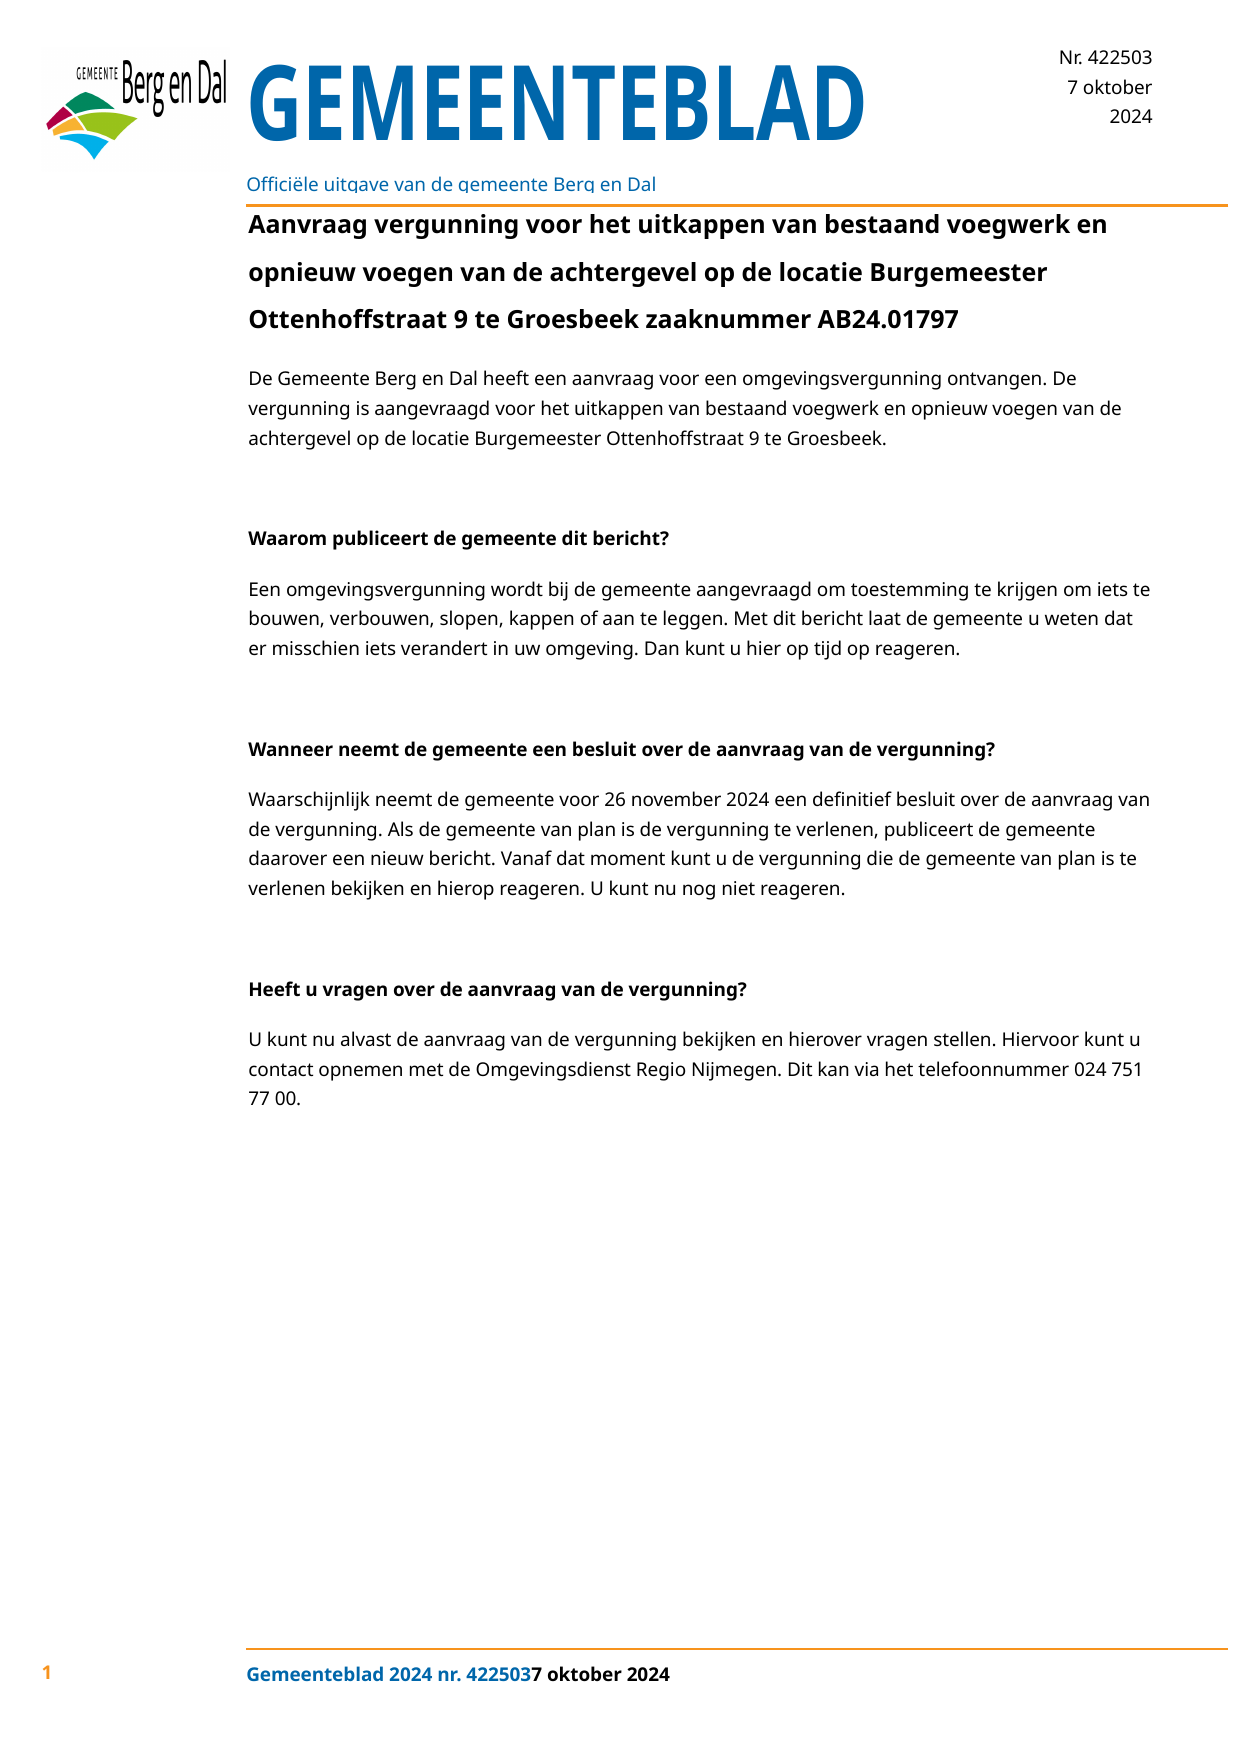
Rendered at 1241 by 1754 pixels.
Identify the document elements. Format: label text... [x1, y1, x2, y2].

text Een omgevingsvergunning wordt bij de gemeente aangevraagd om toestemming te krijgen om iets te bouwen, verbouwen, slopen, kappen of aan te leggen. Met dit bericht laat de gemeente u weten dat er misschien iets verandert in uw omgeving. Dan kunt u hier op tijd op reageren. [248, 576, 1152, 661]
text Heeft u vragen over de aanvraag van de vergunning? [248, 976, 1152, 1002]
text De Gemeente Berg en Dal heeft een aanvraag voor een omgevingsvergunning ontvangen. De vergunning is aangevraagd voor het uitkappen van bestaand voegwerk en opnieuw voegen van de achtergevel op de locatie Burgemeester Ottenhoffstraat 9 te Groesbeek. [248, 366, 1152, 450]
picture [41, 47, 231, 172]
text Wanneer neemt de gemeente een besluit over de aanvraag van de vergunning? [248, 736, 1152, 762]
text Aanvraag vergunning voor het uitkappen van bestaand voegwerk en opnieuw voegen van de achtergevel op de locatie Burgemeester Ottenhoffstraat 9 te Groesbeek zaaknummer AB24.01797 [248, 207, 1152, 336]
text Waarom publiceert de gemeente dit bericht? [248, 526, 1152, 551]
text Waarschijnlijk neemt de gemeente voor 26 november 2024 een definitief besluit over de aanvraag van de vergunning. Als de gemeente van plan is de vergunning te verlenen, publiceert de gemeente daarover een nieuw bericht. Vanaf dat moment kunt u de vergunning die de gemeente van plan is te verlenen bekijken en hierop reageren. U kunt nu nog niet reageren. [248, 786, 1152, 901]
text U kunt nu alvast de aanvraag van de vergunning bekijken en hierover vragen stellen. Hiervoor kunt u contact opnemen met de Omgevingsdienst Regio Nijmegen. Dit kan via het telefoonnummer 024 751 77 00. [248, 1026, 1152, 1111]
